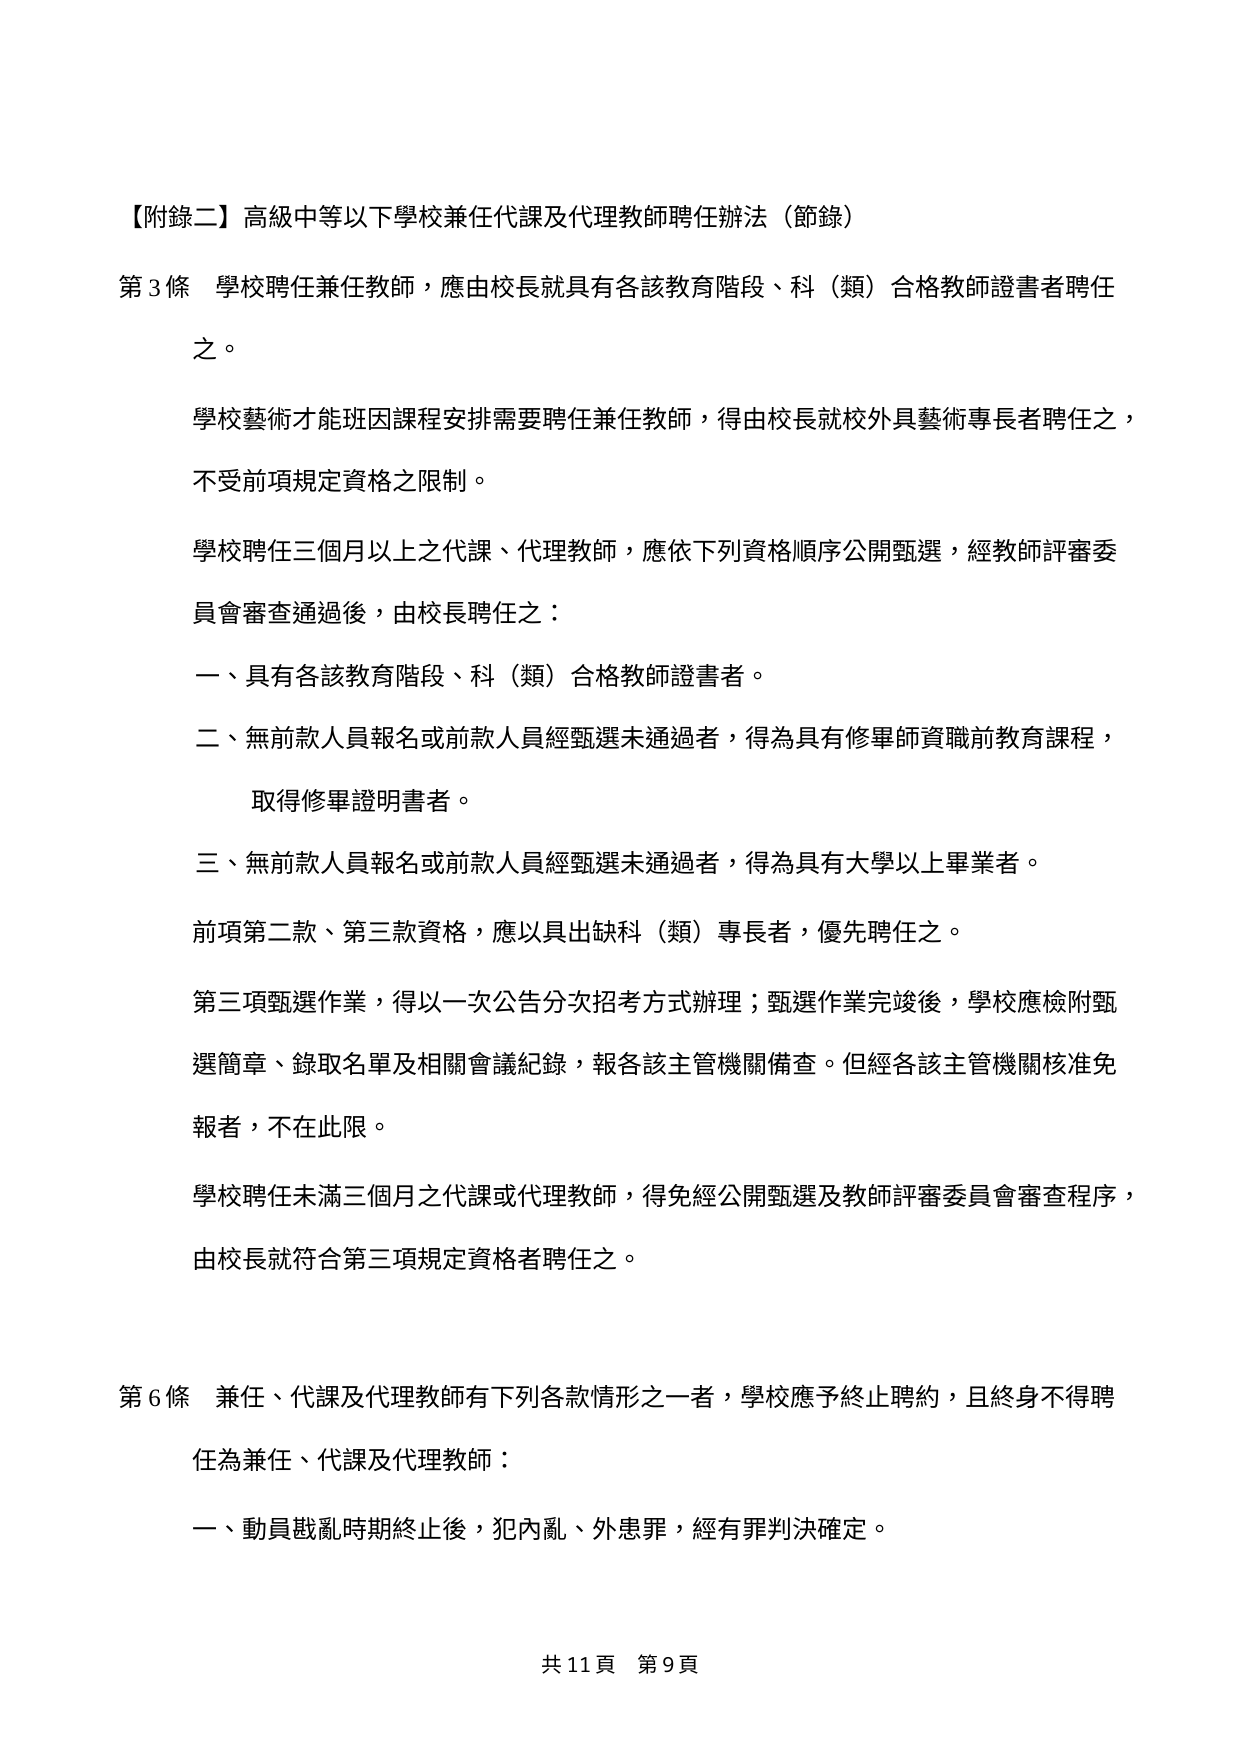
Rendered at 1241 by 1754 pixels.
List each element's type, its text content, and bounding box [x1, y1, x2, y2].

text 一、動員戡亂時期終止後，犯內亂、外患罪，經有罪判決確定。 [192, 1486, 1122, 1549]
text 三、無前款人員報名或前款人員經甄選未通過者，得為具有大學以上畢業者。 [118, 820, 1122, 882]
text 前項第二款、第三款資格，應以具出缺科（類）專長者，優先聘任之。 [192, 889, 1122, 952]
text 學校藝術才能班因課程安排需要聘任兼任教師，得由校長就校外具藝術專長者聘任之，不受前項規定資格之限制。 [192, 376, 1122, 501]
text 二、無前款人員報名或前款人員經甄選未通過者，得為具有修畢師資職前教育課程，取得修畢證明書者。 [195, 695, 1122, 820]
text 一、具有各該教育階段、科（類）合格教師證書者。 [118, 632, 1122, 695]
text 第3條 學校聘任兼任教師，應由校長就具有各該教育階段、科（類）合格教師證書者聘任之。 [118, 244, 1122, 369]
text 第三項甄選作業，得以一次公告分次招考方式辦理；甄選作業完竣後，學校應檢附甄選簡章、錄取名單及相關會議紀錄，報各該主管機關備查。但經各該主管機關核准免報者，不在此限。 [192, 959, 1122, 1146]
text 第6條 兼任、代課及代理教師有下列各款情形之一者，學校應予終止聘約，且終身不得聘任為兼任、代課及代理教師： [118, 1354, 1122, 1479]
text 【附錄二】高級中等以下學校兼任代課及代理教師聘任辦法（節錄） [118, 174, 1122, 237]
text 學校聘任三個月以上之代課、代理教師，應依下列資格順序公開甄選，經教師評審委員會審查通過後，由校長聘任之： [192, 507, 1122, 632]
text 學校聘任未滿三個月之代課或代理教師，得免經公開甄選及教師評審委員會審查程序，由校長就符合第三項規定資格者聘任之。 [192, 1153, 1122, 1278]
